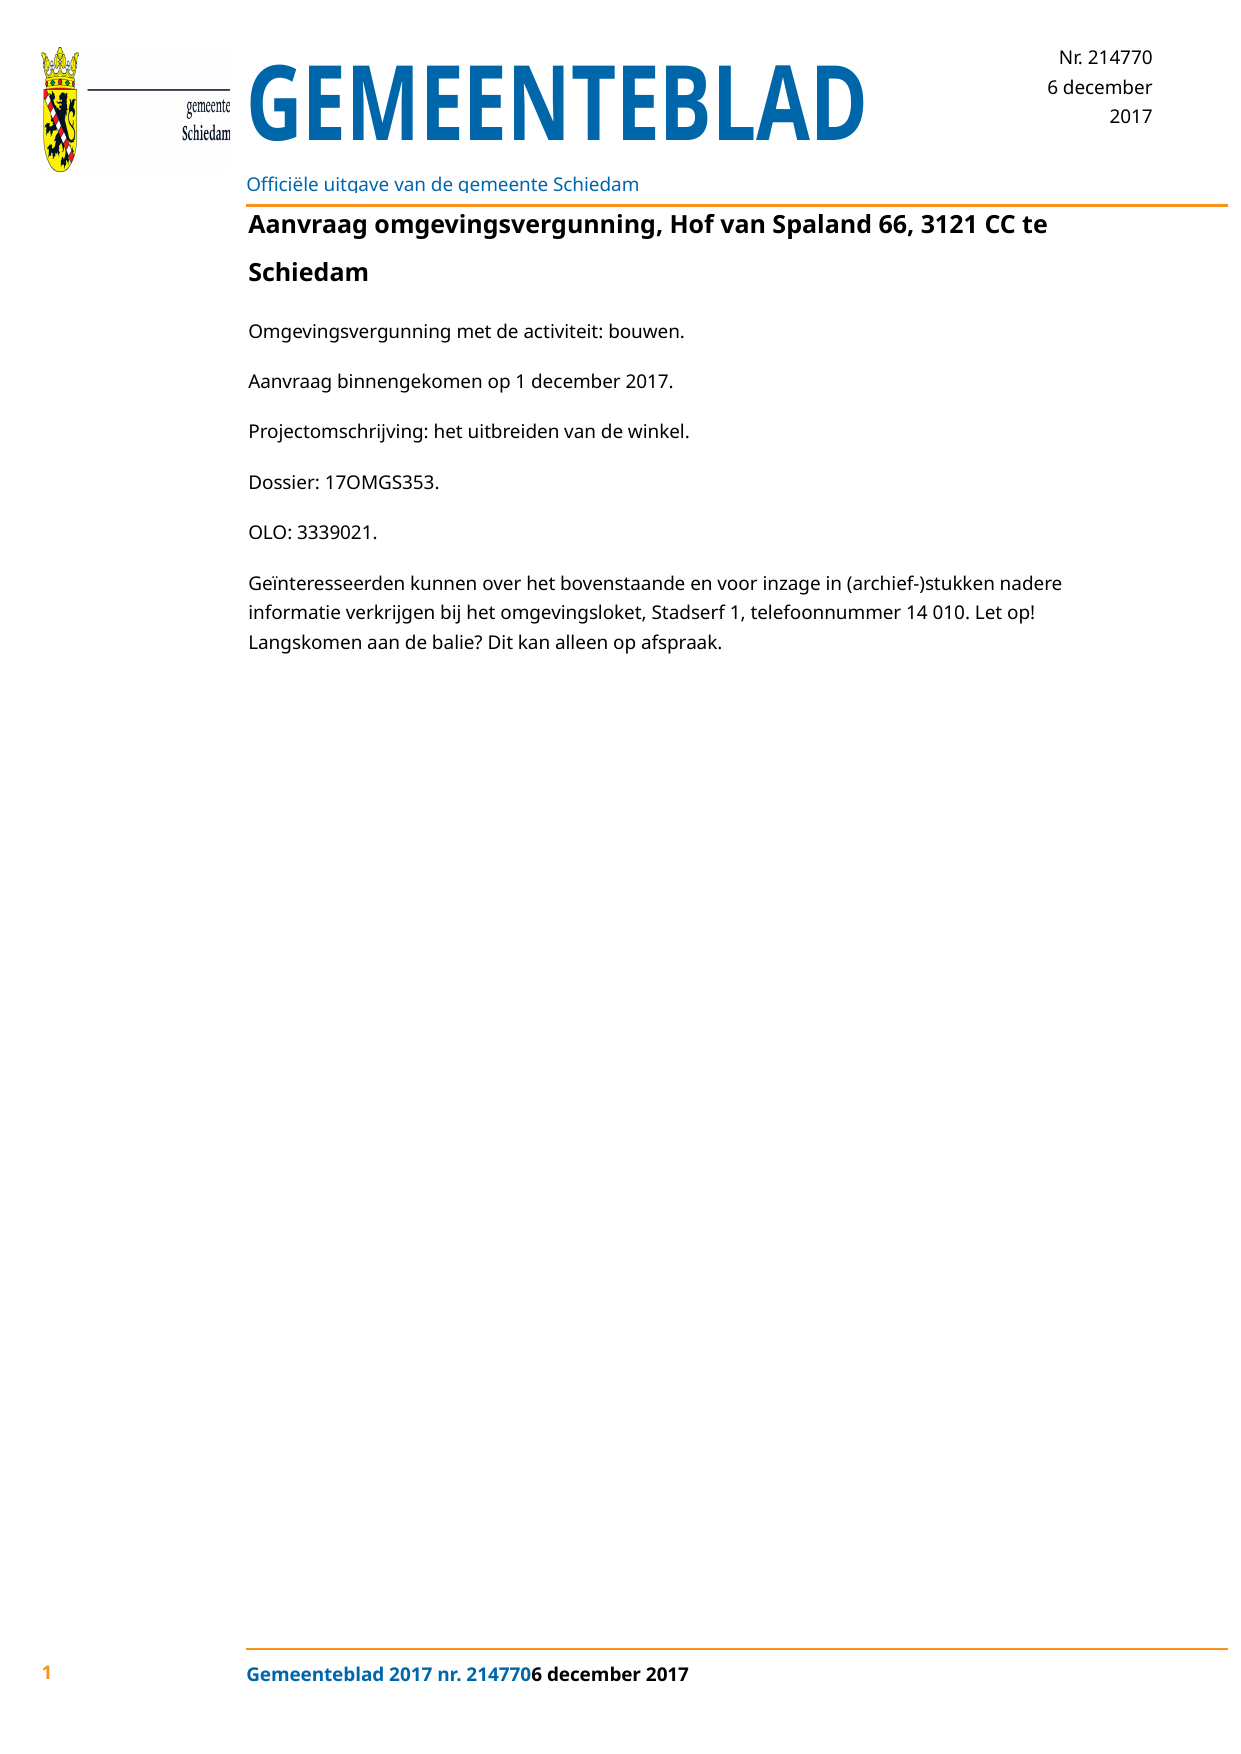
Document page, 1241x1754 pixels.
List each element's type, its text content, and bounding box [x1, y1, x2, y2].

text OLO: 3339021. [248, 519, 1152, 545]
text Aanvraag omgevingsvergunning, Hof van Spaland 66, 3121 CC te Schiedam [248, 207, 1152, 288]
picture [41, 47, 231, 172]
text Geïnteresseerden kunnen over het bovenstaande en voor inzage in (archief-)stukken nadere informatie verkrijgen bij het omgevingsloket, Stadserf 1, telefoonnummer 14 010. Let op! Langskomen aan de balie? Dit kan alleen op afspraak. [248, 570, 1152, 655]
text Projectomschrijving: het uitbreiden van de winkel. [248, 419, 1152, 444]
text Aanvraag binnengekomen op 1 december 2017. [248, 368, 1152, 394]
text Dossier: 17OMGS353. [248, 469, 1152, 495]
text Omgevingsvergunning met de activiteit: bouwen. [248, 318, 1152, 344]
